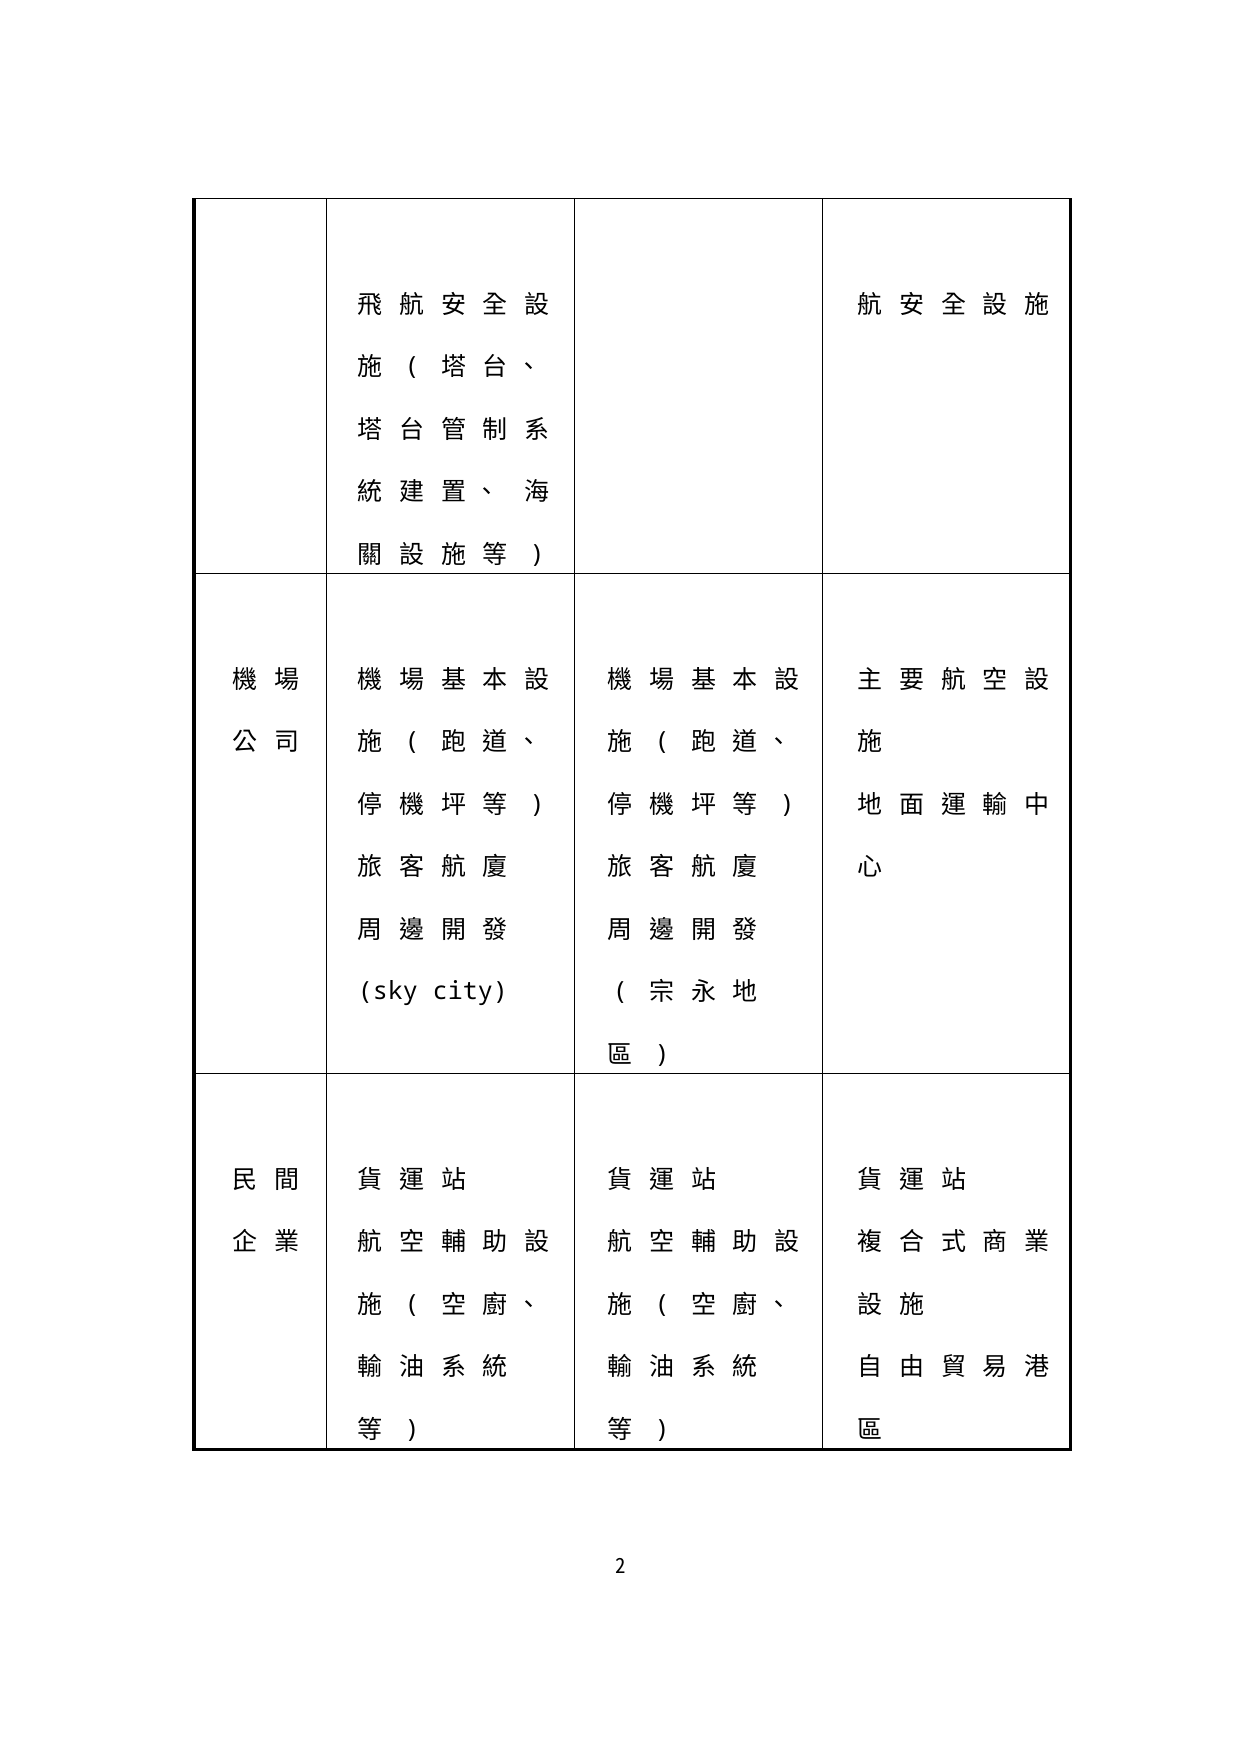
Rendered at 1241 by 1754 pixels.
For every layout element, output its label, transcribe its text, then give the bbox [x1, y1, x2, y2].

table_cell 飛航安全設施(塔台、塔台管制系統建置、海關設施等) [327, 199, 574, 573]
table_cell 貨運站 航空輔助設施(空廚、輸油系統等) [575, 1074, 822, 1448]
table_cell 機場基本設施(跑道、停機坪等) 旅客航廈 周邊開發(sky city) [327, 574, 574, 1073]
table_cell 主要航空設施 地面運輸中心 [823, 574, 1069, 1073]
table_cell [196, 199, 326, 573]
table_cell 機場公司 [196, 574, 326, 1073]
table_cell 民間企業 [196, 1074, 326, 1448]
table_cell [575, 199, 822, 573]
table_cell 航安全設施 [823, 199, 1069, 573]
table_cell 貨運站 複合式商業設施 自由貿易港區 [823, 1074, 1069, 1448]
table_cell 貨運站 航空輔助設施(空廚、輸油系統等) [327, 1074, 574, 1448]
table_cell 機場基本設施(跑道、停機坪等) 旅客航廈 周邊開發(宗永地區) [575, 574, 822, 1073]
